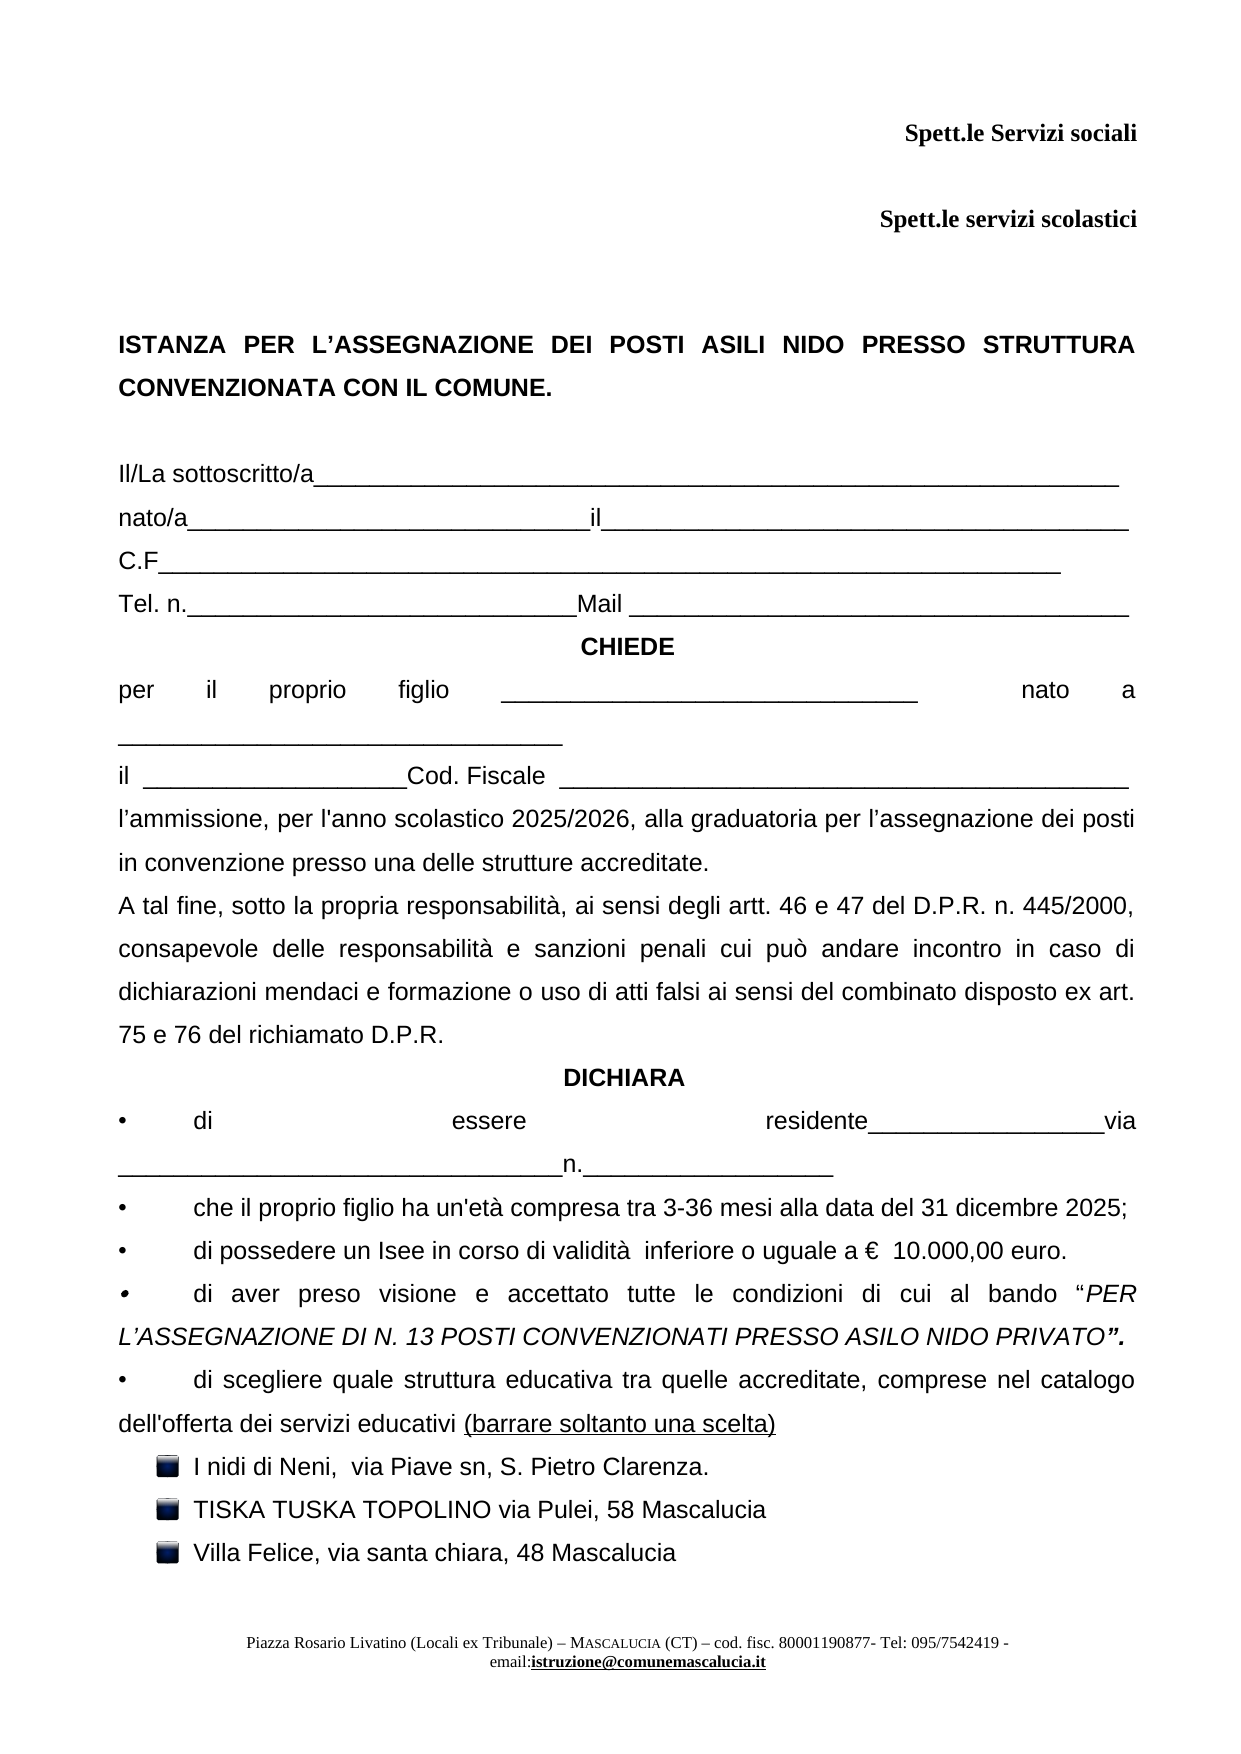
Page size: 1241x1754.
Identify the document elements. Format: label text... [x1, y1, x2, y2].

text per il proprio figlio ______________________________ nato a ________________________________ [118, 675, 1137, 747]
list di essere residente_________________via ________________________________n.__________________ [118, 1106, 1137, 1178]
list che il proprio figlio ha un'età compresa tra 3-36 mesi alla data del 31 dicembre 2025; [118, 1193, 1137, 1221]
list Villa Felice, via santa chiara, 48 Mascalucia [156, 1538, 1137, 1567]
text nato/a_____________________________il______________________________________ C.F_________________________________________________________________ [118, 502, 1137, 574]
text ISTANZA PER L’ASSEGNAZIONE DEI POSTI ASILI NIDO PRESSO STRUTTURA CONVENZIONATA CON IL COMUNE. [118, 330, 1137, 402]
text CHIEDE [118, 632, 1137, 661]
text A tal fine, sotto la propria responsabilità, ai sensi degli artt. 46 e 47 del D.P.R. n. 445/2000, consapevole delle responsabilità e sanzioni penali cui può andare incontro in caso di dichiarazioni mendaci e formazione o uso di atti falsi ai sensi del combinato disposto ex art. 75 e 76 del richiamato D.P.R. [118, 891, 1137, 1049]
list di scegliere quale struttura educativa tra quelle accreditate, comprese nel catalogo dell'offerta dei servizi educativi (barrare soltanto una scelta) [118, 1365, 1137, 1437]
list di possedere un Isee in corso di validità inferiore o uguale a € 10.000,00 euro. [118, 1236, 1137, 1265]
text l’ammissione, per l'anno scolastico 2025/2026, alla graduatoria per l’assegnazione dei posti in convenzione presso una delle strutture accreditate. [118, 804, 1137, 876]
text Tel. n.____________________________Mail ____________________________________ [118, 589, 1137, 617]
text Il/La sottoscritto/a__________________________________________________________ [118, 459, 1137, 488]
list I nidi di Neni, via Piave sn, S. Pietro Clarenza. [156, 1452, 1137, 1481]
text il ___________________Cod. Fiscale _________________________________________ [118, 761, 1137, 790]
list di aver preso visione e accettato tutte le condizioni di cui al bando “PER L’ASSEGNAZIONE DI N. 13 POSTI CONVENZIONATI PRESSO ASILO NIDO PRIVATO”. [118, 1279, 1137, 1351]
list TISKA TUSKA TOPOLINO via Pulei, 58 Mascalucia [156, 1495, 1137, 1524]
text DICHIARA [118, 1063, 1137, 1092]
